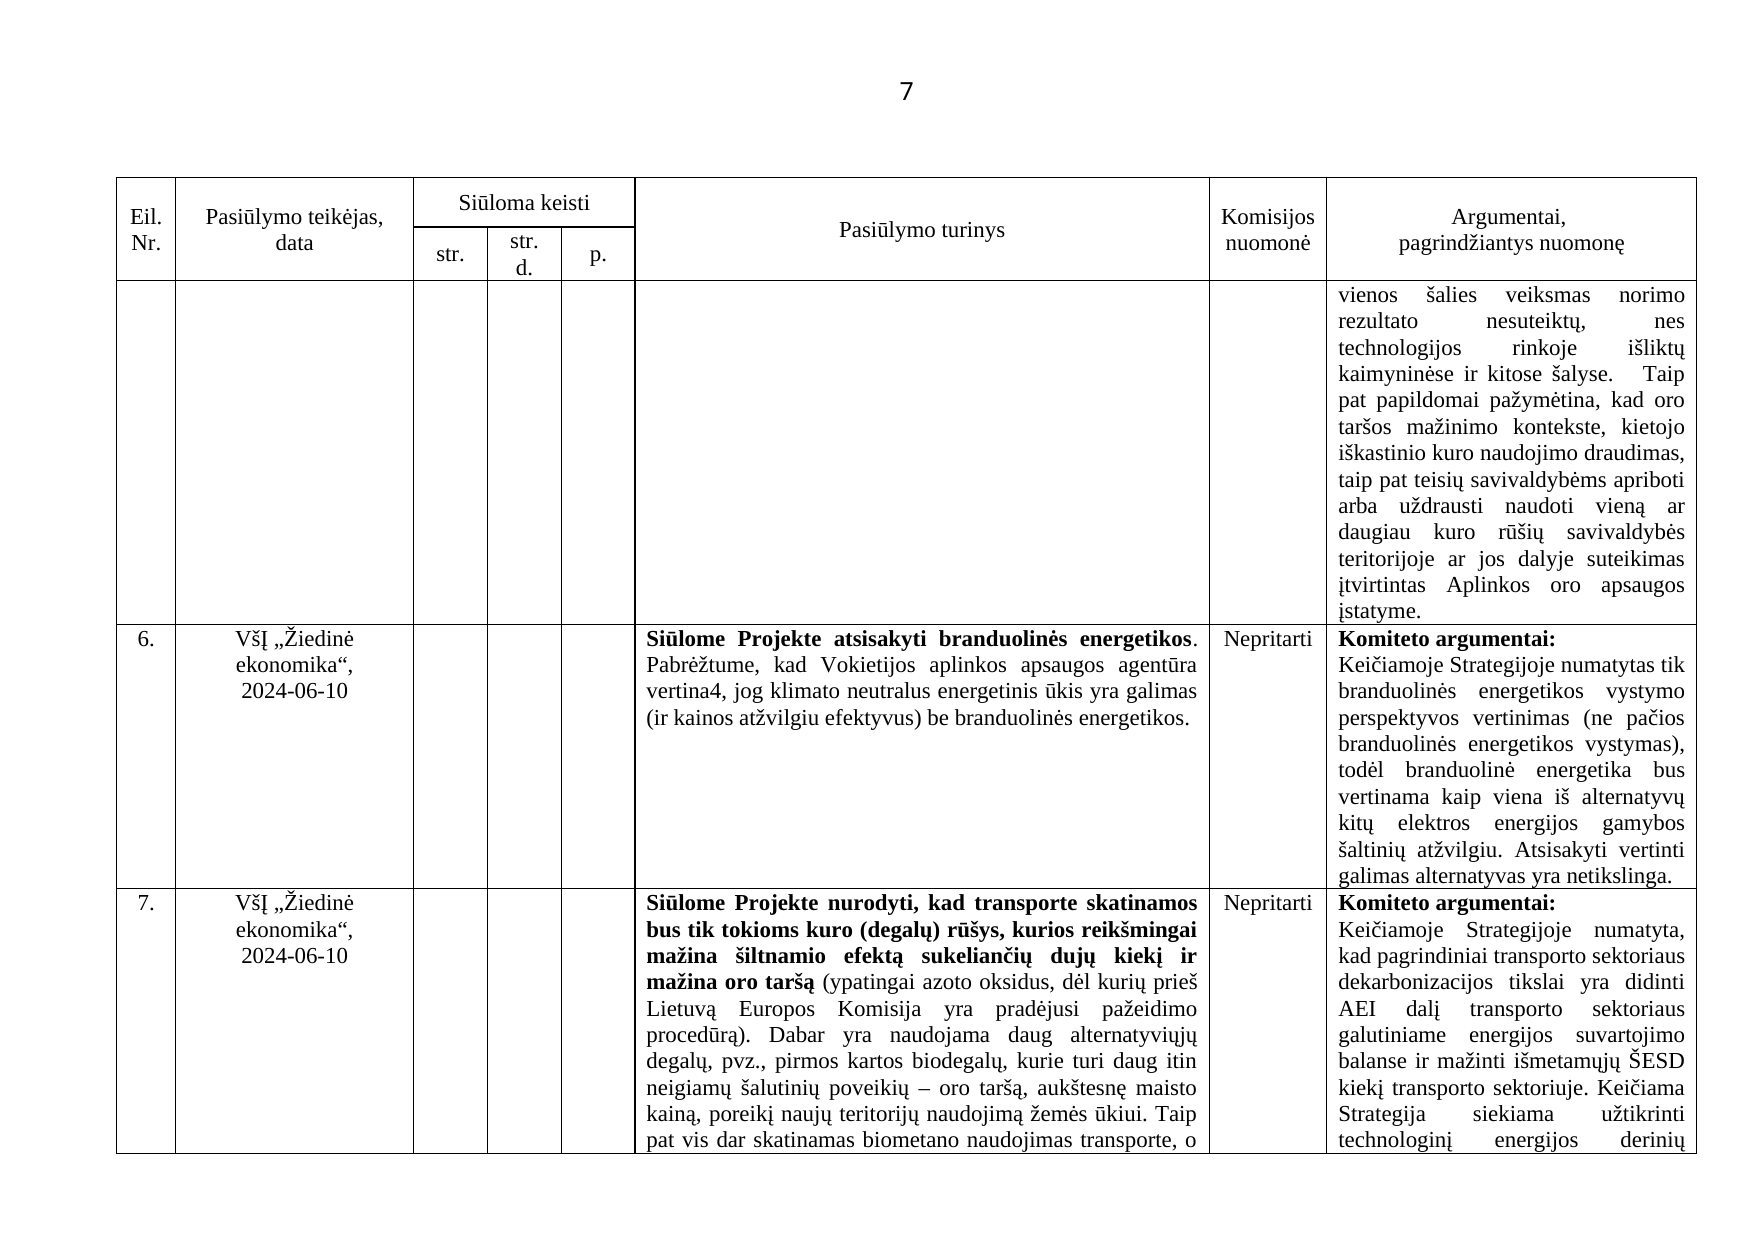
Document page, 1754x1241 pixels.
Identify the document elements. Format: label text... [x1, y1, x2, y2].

table_cell [117, 281, 175, 624]
table_cell [488, 281, 561, 624]
table_header Pasiūlymo teikėjas, data [176, 178, 413, 280]
table_cell VšĮ „Žiedinė ekonomika“, 2024-06-10 [176, 889, 413, 1153]
table_cell [488, 625, 561, 888]
table_header Eil. Nr. [117, 178, 175, 280]
table_cell Nepritarti [1210, 889, 1326, 1153]
table_cell [488, 889, 561, 1153]
table_header Siūloma keisti [414, 178, 634, 226]
table_header Komisijos nuomonė [1210, 178, 1326, 280]
table_cell Siūlome Projekte nurodyti, kad transporte skatinamos bus tik tokioms kuro (degalų) rūšys, kurios reikšmingai mažina šiltnamio efektą sukeliančių dujų kiekį ir mažina oro taršą (ypatingai azoto oksidus, dėl kurių prieš Lietuvą Europos Komisija yra pradėjusi pažeidimo procedūrą). Dabar yra naudojama daug alternatyviųjų degalų, pvz., pirmos kartos biodegalų, kurie turi daug itin neigiamų šalutinių poveikių – oro taršą, aukštesnę maisto kainą, poreikį naujų teritorijų naudojimą žemės ūkiui. Taip pat vis dar skatinamas biometano naudojimas transporte, o [636, 889, 1209, 1153]
table_cell 7. [117, 889, 175, 1153]
table_cell Siūlome Projekte atsisakyti branduolinės energetikos. Pabrėžtume, kad Vokietijos aplinkos apsaugos agentūra vertina4, jog klimato neutralus energetinis ūkis yra galimas (ir kainos atžvilgiu efektyvus) be branduolinės energetikos. [636, 625, 1209, 888]
table_header Pasiūlymo turinys [636, 178, 1209, 280]
table_cell [562, 625, 634, 888]
table_cell [562, 281, 634, 624]
table_cell p. [562, 228, 634, 280]
table_cell Komiteto argumentai: Keičiamoje Strategijoje numatytas tik branduolinės energetikos vystymo perspektyvos vertinimas (ne pačios branduolinės energetikos vystymas), todėl branduolinė energetika bus vertinama kaip viena iš alternatyvų kitų elektros energijos gamybos šaltinių atžvilgiu. Atsisakyti vertinti galimas alternatyvas yra netikslinga. [1327, 625, 1696, 888]
table_cell [414, 625, 487, 888]
table_cell [562, 889, 634, 1153]
table_cell Nepritarti [1210, 625, 1326, 888]
table_cell [636, 281, 1209, 624]
table_cell vienos šalies veiksmas norimo rezultato nesuteiktų, nes technologijos rinkoje išliktų kaimyninėse ir kitose šalyse. Taip pat papildomai pažymėtina, kad oro taršos mažinimo kontekste, kietojo iškastinio kuro naudojimo draudimas, taip pat teisių savivaldybėms apriboti arba uždrausti naudoti vieną ar daugiau kuro rūšių savivaldybės teritorijoje ar jos dalyje suteikimas įtvirtintas Aplinkos oro apsaugos įstatyme. [1327, 281, 1696, 624]
table_cell str. [414, 228, 487, 280]
table_cell VšĮ „Žiedinė ekonomika“, 2024-06-10 [176, 625, 413, 888]
table_cell [414, 889, 487, 1153]
table_cell [176, 281, 413, 624]
table_header Argumentai, pagrindžiantys nuomonę [1327, 178, 1696, 280]
table_cell [1210, 281, 1326, 624]
table_cell str. d. [488, 228, 561, 280]
table_cell [414, 281, 487, 624]
table_cell Komiteto argumentai: Keičiamoje Strategijoje numatyta, kad pagrindiniai transporto sektoriaus dekarbonizacijos tikslai yra didinti AEI dalį transporto sektoriaus galutiniame energijos suvartojimo balanse ir mažinti išmetamųjų ŠESD kiekį transporto sektoriuje. Keičiama Strategija siekiama užtikrinti technologinį energijos derinių [1327, 889, 1696, 1153]
table_cell 6. [117, 625, 175, 888]
